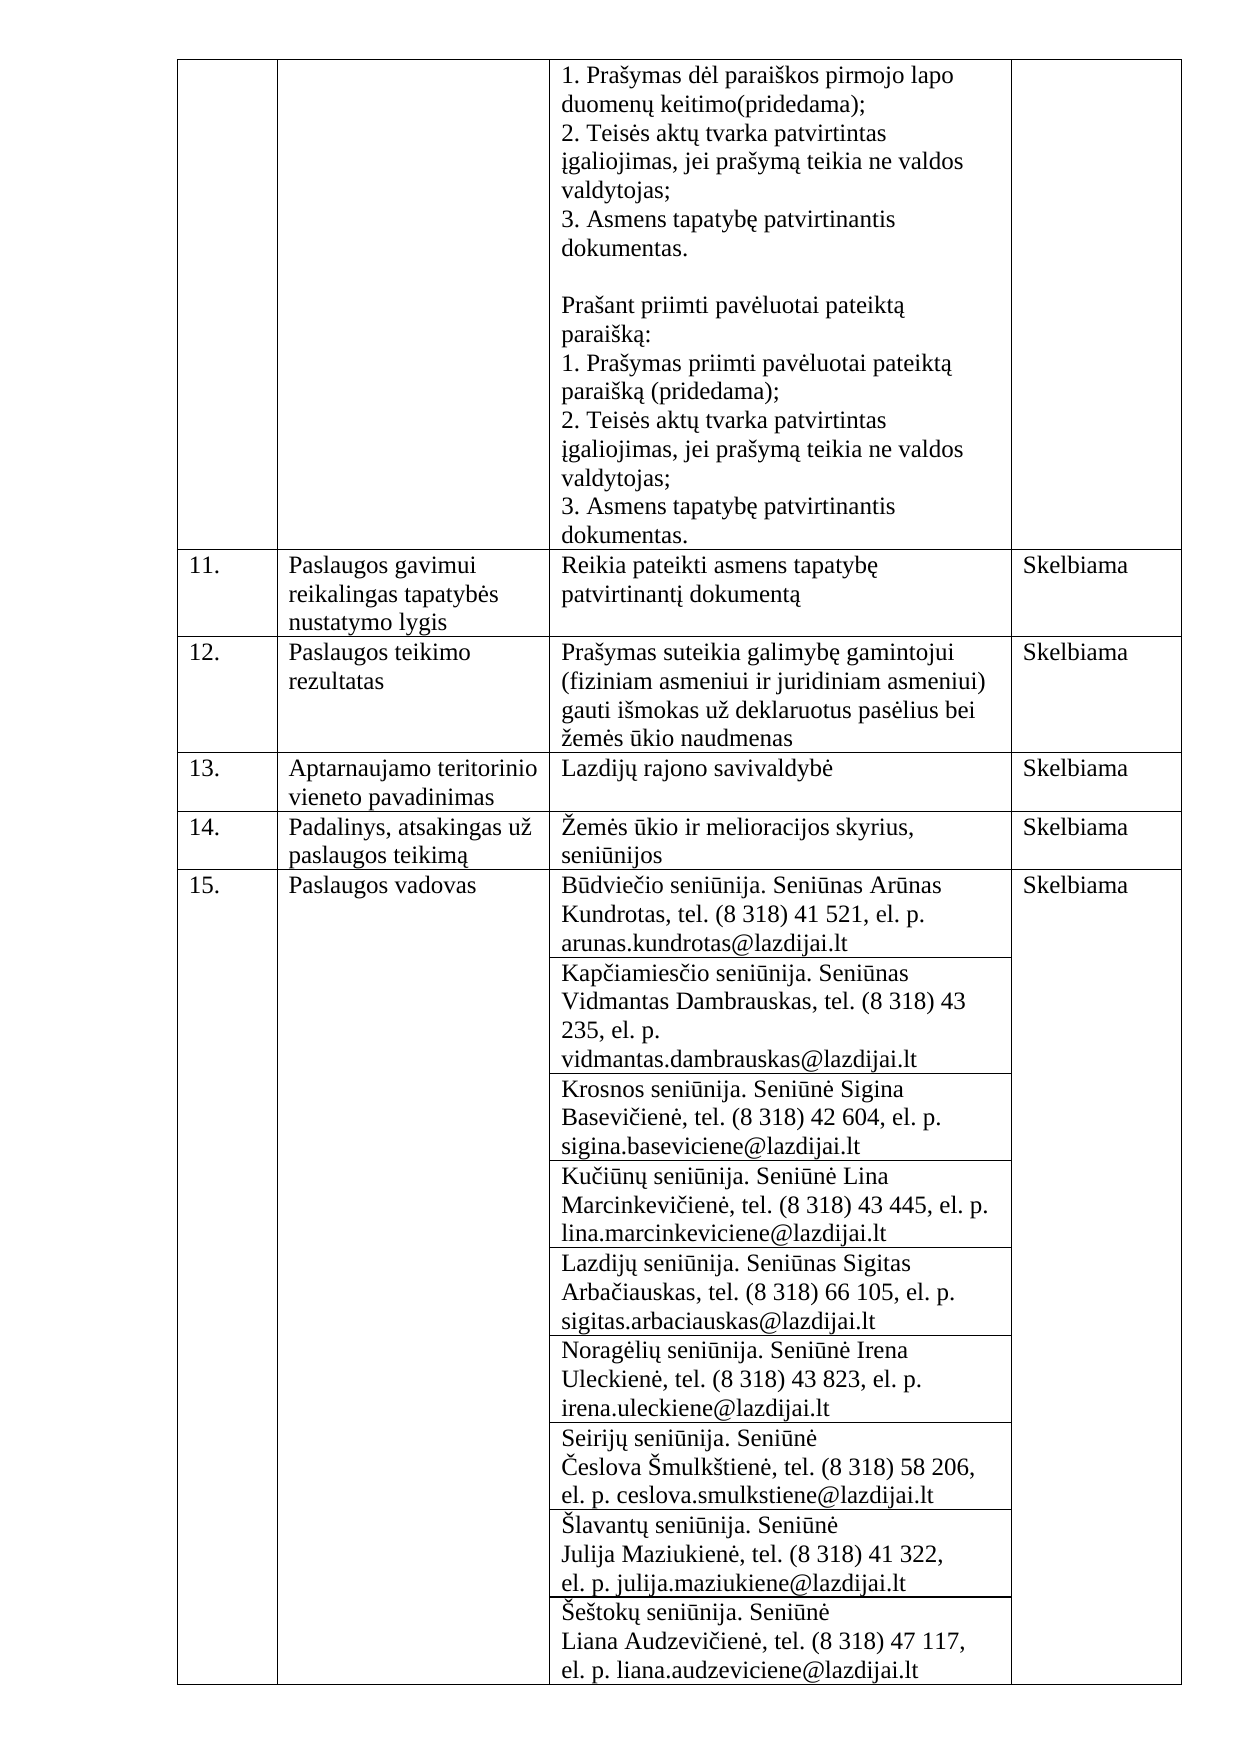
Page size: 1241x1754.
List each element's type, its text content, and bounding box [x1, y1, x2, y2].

table_cell 14. [178, 812, 277, 869]
table_cell 11. [178, 550, 277, 636]
table_cell [278, 60, 549, 549]
table_cell Lazdijų seniūnija. Seniūnas Sigitas Arbačiauskas, tel. (8 318) 66 105, el. p. sigitas.arbaciauskas@lazdijai.lt [550, 1248, 1011, 1334]
table_cell Paslaugos teikimo rezultatas [278, 637, 549, 752]
table_cell Paslaugos gavimui reikalingas tapatybės nustatymo lygis [278, 550, 549, 636]
table_cell Žemės ūkio ir melioracijos skyrius, seniūnijos [550, 812, 1011, 869]
table_cell Lazdijų rajono savivaldybė [550, 753, 1011, 811]
table_cell 13. [178, 753, 277, 811]
table_cell Seirijų seniūnija. Seniūnė Česlova Šmulkštienė, tel. (8 318) 58 206, el. p. ceslova.smulkstiene@lazdijai.lt [550, 1423, 1011, 1509]
table_cell Skelbiama [1012, 812, 1181, 869]
table_cell Šeštokų seniūnija. Seniūnė Liana Audzevičienė, tel. (8 318) 47 117, el. p. liana.audzeviciene@lazdijai.lt [550, 1598, 1011, 1684]
table_cell 1. Prašymas dėl paraiškos pirmojo lapo duomenų keitimo(pridedama); 2. Teisės aktų tvarka patvirtintas įgaliojimas, jei prašymą teikia ne valdos valdytojas; 3. Asmens tapatybę patvirtinantis dokumentas. Prašant priimti pavėluotai pateiktą paraišką: 1. Prašymas priimti pavėluotai pateiktą paraišką (pridedama); 2. Teisės aktų tvarka patvirtintas įgaliojimas, jei prašymą teikia ne valdos valdytojas; 3. Asmens tapatybę patvirtinantis dokumentas. [550, 60, 1011, 549]
table_cell Skelbiama [1012, 637, 1181, 752]
table_cell Šlavantų seniūnija. Seniūnė Julija Maziukienė, tel. (8 318) 41 322, el. p. julija.maziukiene@lazdijai.lt [550, 1510, 1011, 1596]
table_cell Skelbiama [1012, 753, 1181, 811]
table_cell 15. [178, 870, 277, 1684]
table_cell Aptarnaujamo teritorinio vieneto pavadinimas [278, 753, 549, 811]
table_cell Reikia pateikti asmens tapatybę patvirtinantį dokumentą [550, 550, 1011, 636]
table_cell Skelbiama [1012, 550, 1181, 636]
table_cell Kučiūnų seniūnija. Seniūnė Lina Marcinkevičienė, tel. (8 318) 43 445, el. p. lina.marcinkeviciene@lazdijai.lt [550, 1161, 1011, 1247]
table_cell Krosnos seniūnija. Seniūnė Sigina Basevičienė, tel. (8 318) 42 604, el. p. sigina.baseviciene@lazdijai.lt [550, 1074, 1011, 1160]
table_cell [178, 60, 277, 549]
table_cell Kapčiamiesčio seniūnija. Seniūnas Vidmantas Dambrauskas, tel. (8 318) 43 235, el. p. vidmantas.dambrauskas@lazdijai.lt [550, 958, 1011, 1073]
table_cell Paslaugos vadovas [278, 870, 549, 1684]
table_cell 12. [178, 637, 277, 752]
table_cell Noragėlių seniūnija. Seniūnė Irena Uleckienė, tel. (8 318) 43 823, el. p. irena.uleckiene@lazdijai.lt [550, 1336, 1011, 1422]
table_cell Būdviečio seniūnija. Seniūnas Arūnas Kundrotas, tel. (8 318) 41 521, el. p. arunas.kundrotas@lazdijai.lt [550, 870, 1011, 957]
table_cell Padalinys, atsakingas už paslaugos teikimą [278, 812, 549, 869]
table_cell Prašymas suteikia galimybę gamintojui (fiziniam asmeniui ir juridiniam asmeniui) gauti išmokas už deklaruotus pasėlius bei žemės ūkio naudmenas [550, 637, 1011, 752]
table_cell [1012, 60, 1181, 549]
table_cell Skelbiama [1012, 870, 1181, 1684]
